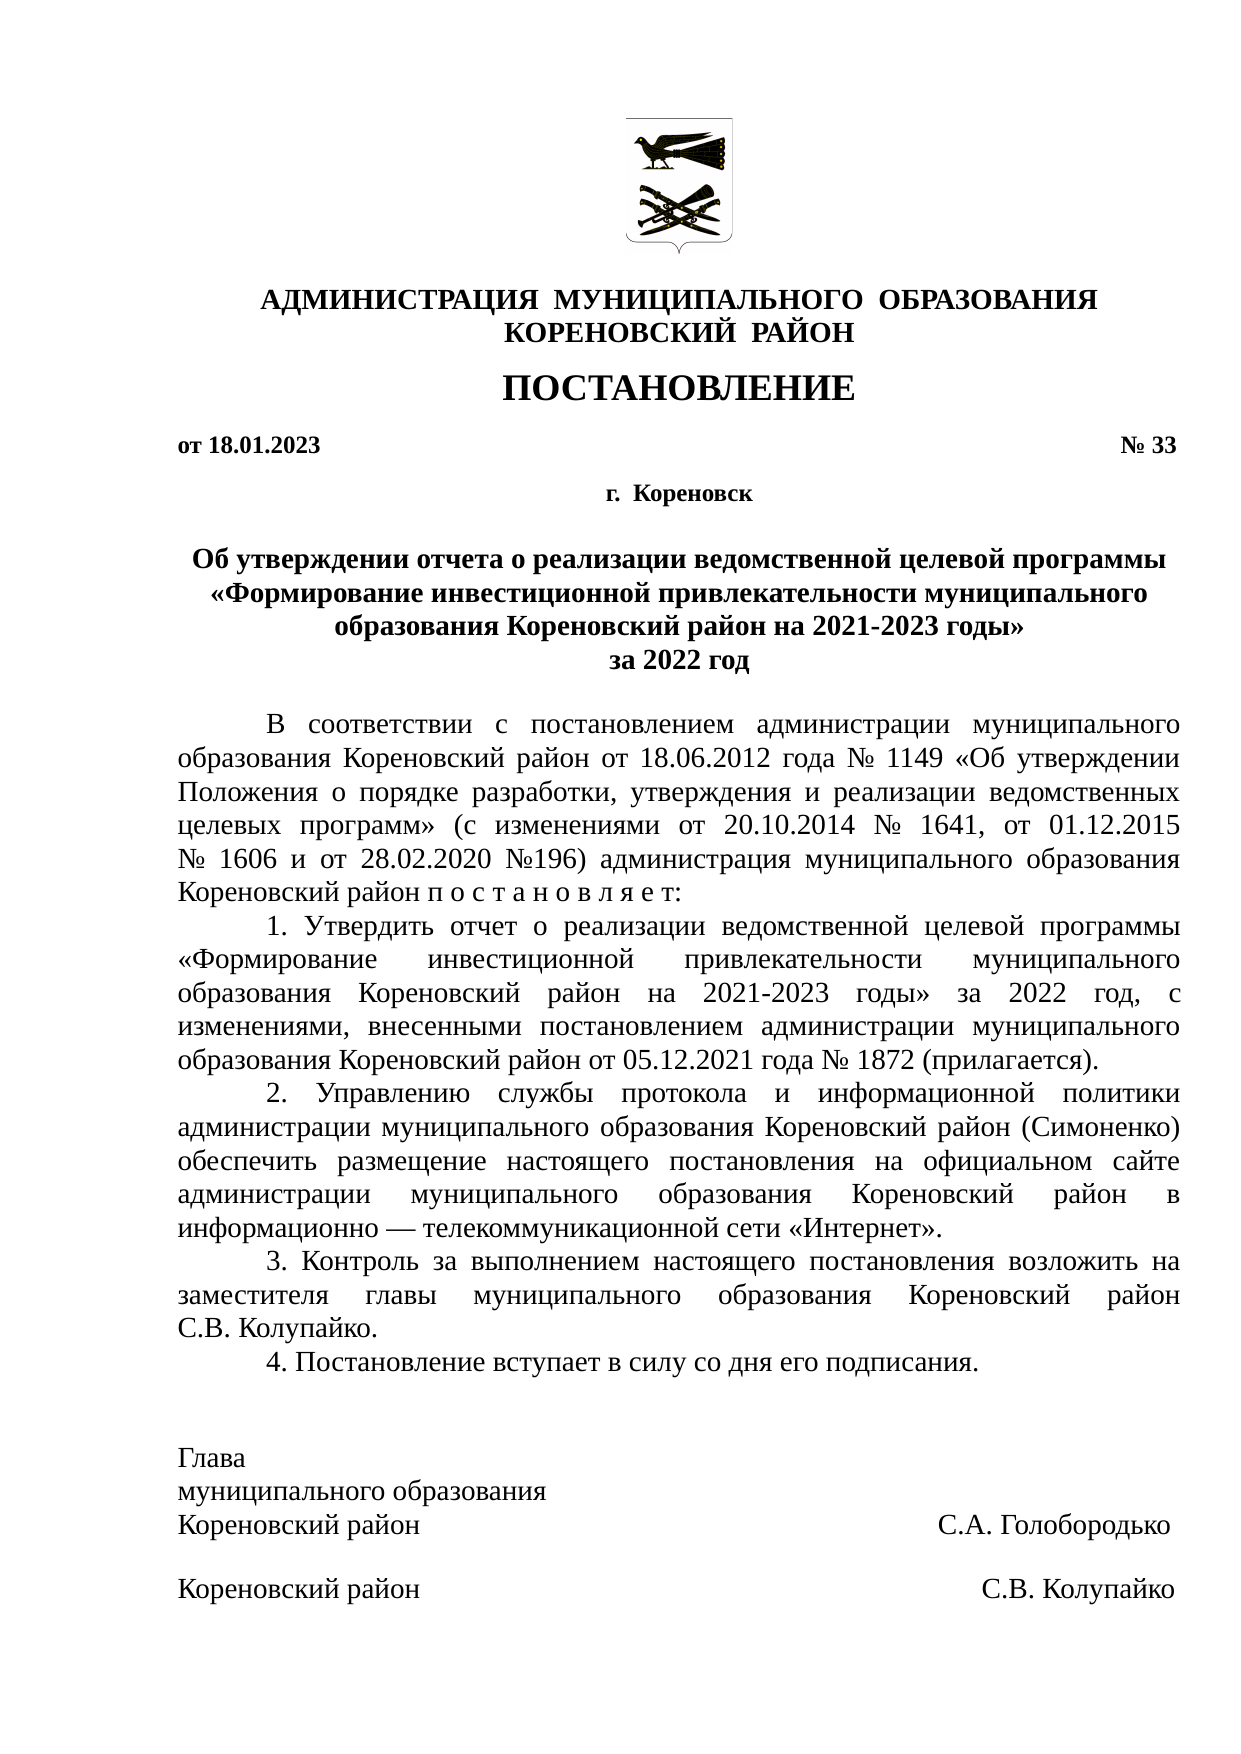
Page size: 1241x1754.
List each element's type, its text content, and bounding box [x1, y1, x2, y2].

text муниципального образования [177, 1473, 1181, 1507]
subtitle АДМИНИСТРАЦИЯ МУНИЦИПАЛЬНОГО ОБРАЗОВАНИЯ [177, 282, 1181, 316]
text 2. Управлению службы протокола и информационной политики администрации муниципального образования Кореновский район (Симоненко) обеспечить размещение настоящего постановления на официальном сайте администрации муниципального образования Кореновский район в информационно — телекоммуникационной сети «Интернет». [177, 1076, 1181, 1243]
text 1. Утвердить отчет о реализации ведомственной целевой программы «Формирование инвестиционной привлекательности муниципального образования Кореновский район на 2021-2023 годы» за 2022 год, с изменениями, внесенными постановлением администрации муниципального образования Кореновский район от 05.12.2021 года № 1872 (прилагается). [177, 908, 1181, 1076]
subtitle ПОСТАНОВЛЕНИЕ [177, 366, 1181, 409]
text от 18.01.2023 № 33 [177, 431, 1181, 459]
text 4. Постановление вступает в силу со дня его подписания. [177, 1344, 1181, 1377]
text Кореновский район С.В. Колупайко [177, 1571, 1181, 1605]
picture [626, 118, 733, 254]
text Об утверждении отчета о реализации ведомственной целевой программы «Формирование инвестиционной привлекательности муниципального образования Кореновский район на 2021-2023 годы» за 2022 год [177, 541, 1181, 675]
text г. Кореновск [177, 475, 1181, 509]
text В соответствии с постановлением администрации муниципального образования Кореновский район от 18.06.2012 года № 1149 «Об утверждении Положения о порядке разработки, утверждения и реализации ведомственных целевых программ» (с изменениями от 20.10.2014 № 1641, от 01.12.2015 № 1606 и от 28.02.2020 №196) администрация муниципального образования Кореновский район п о с т а н о в л я е т: [177, 707, 1181, 908]
text Кореновский район С.А. Голобородько [177, 1507, 1181, 1540]
text 3. Контроль за выполнением настоящего постановления возложить на заместителя главы муниципального образования Кореновский район С.В. Колупайко. [177, 1243, 1181, 1344]
text Глава [177, 1440, 1181, 1473]
subtitle КОРЕНОВСКИЙ РАЙОН [177, 316, 1181, 349]
